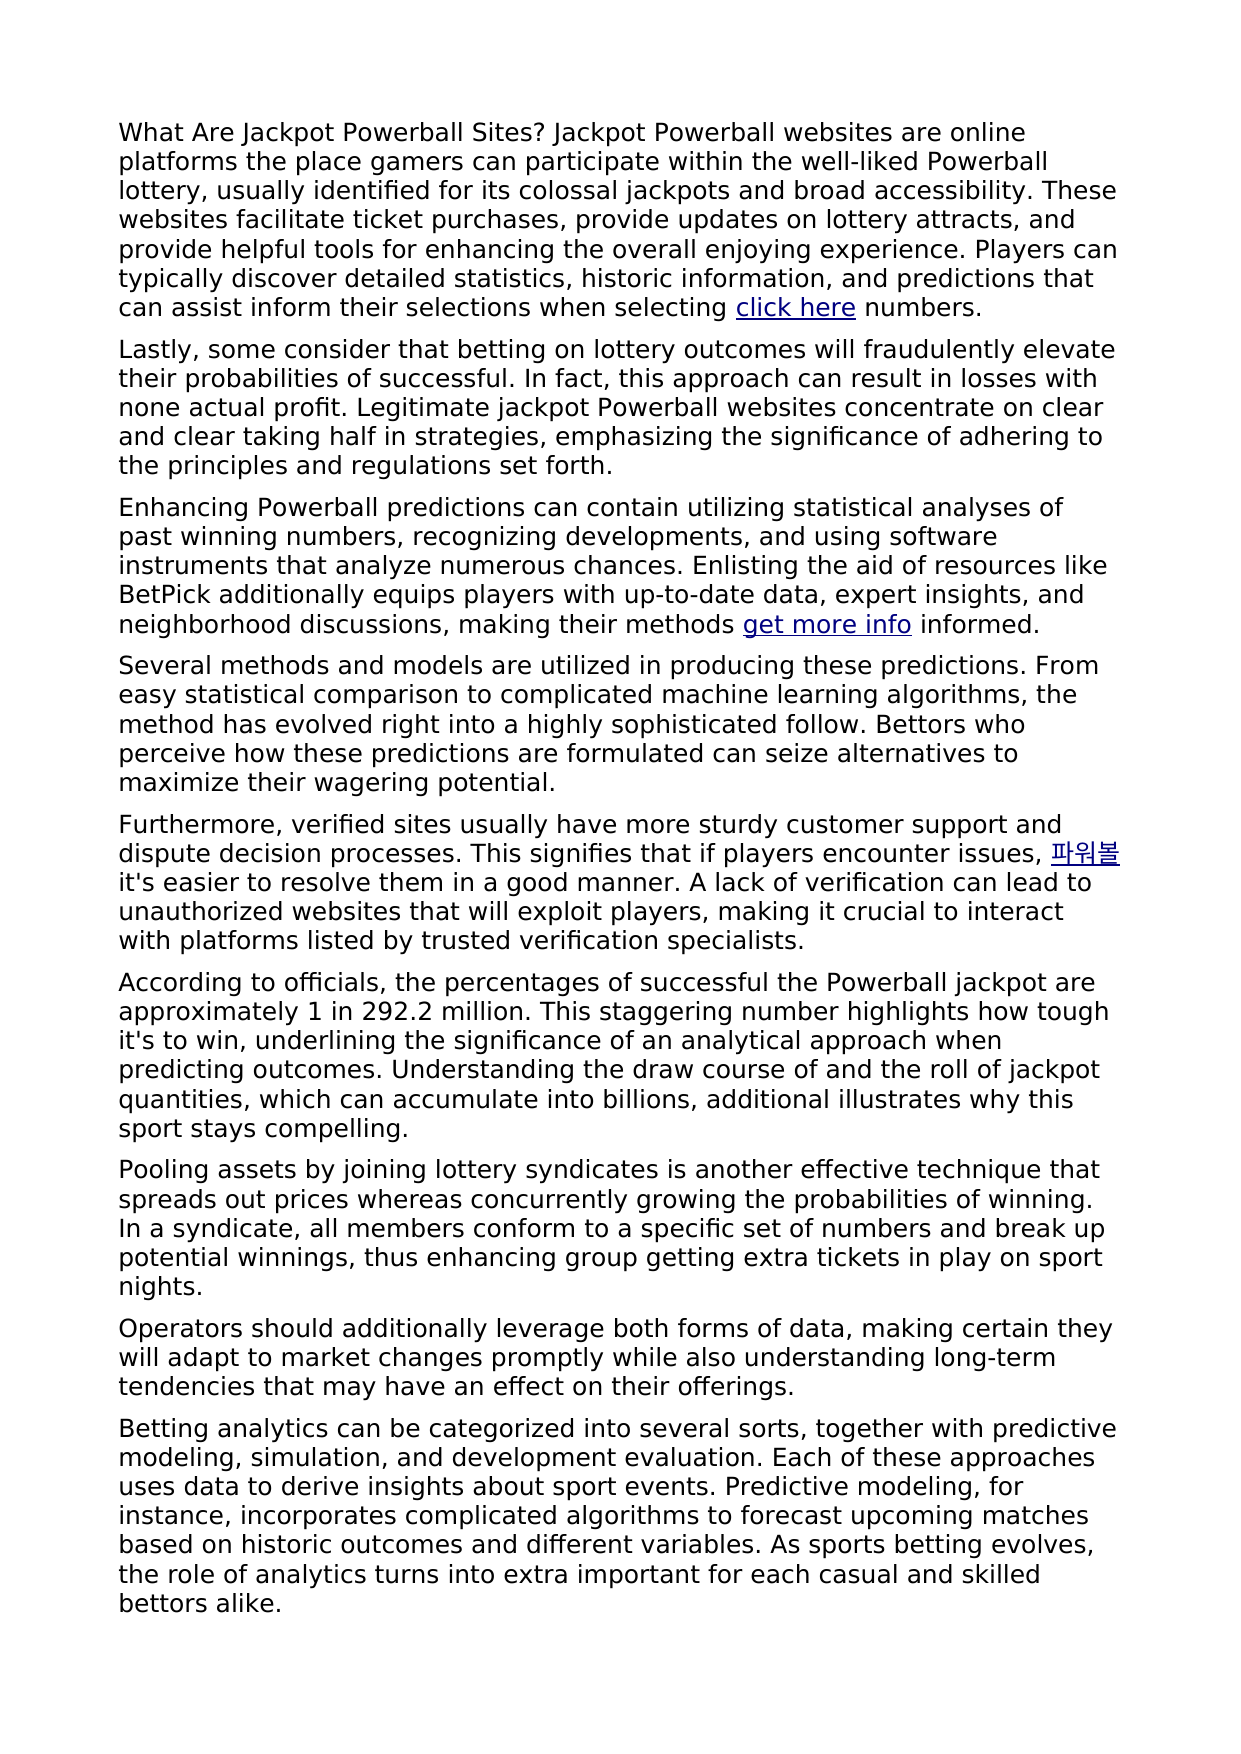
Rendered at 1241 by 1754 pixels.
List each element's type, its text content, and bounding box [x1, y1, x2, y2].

text Furthermore, verified sites usually have more sturdy customer support and dispute decision processes. This signifies that if players encounter issues, 파워볼 it's easier to resolve them in a good manner. A lack of verification can lead to unauthorized websites that will exploit players, making it crucial to interact with platforms listed by trusted verification specialists. [118, 810, 1122, 956]
text Pooling assets by joining lottery syndicates is another effective technique that spreads out prices whereas concurrently growing the probabilities of winning. In a syndicate, all members conform to a specific set of numbers and break up potential winnings, thus enhancing group getting extra tickets in play on sport nights. [118, 1156, 1122, 1301]
text According to officials, the percentages of successful the Powerball jackpot are approximately 1 in 292.2 million. This staggering number highlights how tough it's to win, underlining the significance of an analytical approach when predicting outcomes. Understanding the draw course of and the roll of jackpot quantities, which can accumulate into billions, additional illustrates why this sport stays compelling. [118, 968, 1122, 1143]
text Operators should additionally leverage both forms of data, making certain they will adapt to market changes promptly while also understanding long-term tendencies that may have an effect on their offerings. [118, 1314, 1122, 1401]
text Enhancing Powerball predictions can contain utilizing statistical analyses of past winning numbers, recognizing developments, and using software instruments that analyze numerous chances. Enlisting the aid of resources like BetPick additionally equips players with up-to-date data, expert insights, and neighborhood discussions, making their methods get more info informed. [118, 493, 1122, 639]
text Betting analytics can be categorized into several sorts, together with predictive modeling, simulation, and development evaluation. Each of these approaches uses data to derive insights about sport events. Predictive modeling, for instance, incorporates complicated algorithms to forecast upcoming matches based on historic outcomes and different variables. As sports betting evolves, the role of analytics turns into extra important for each casual and skilled bettors alike. [118, 1414, 1122, 1618]
text What Are Jackpot Powerball Sites? Jackpot Powerball websites are online platforms the place gamers can participate within the well-liked Powerball lottery, usually identified for its colossal jackpots and broad accessibility. These websites facilitate ticket purchases, provide updates on lottery attracts, and provide helpful tools for enhancing the overall enjoying experience. Players can typically discover detailed statistics, historic information, and predictions that can assist inform their selections when selecting click here numbers. [118, 118, 1122, 322]
text Several methods and models are utilized in producing these predictions. From easy statistical comparison to complicated machine learning algorithms, the method has evolved right into a highly sophisticated follow. Bettors who perceive how these predictions are formulated can seize alternatives to maximize their wagering potential. [118, 651, 1122, 797]
text Lastly, some consider that betting on lottery outcomes will fraudulently elevate their probabilities of successful. In fact, this approach can result in losses with none actual profit. Legitimate jackpot Powerball websites concentrate on clear and clear taking half in strategies, emphasizing the significance of adhering to the principles and regulations set forth. [118, 335, 1122, 481]
